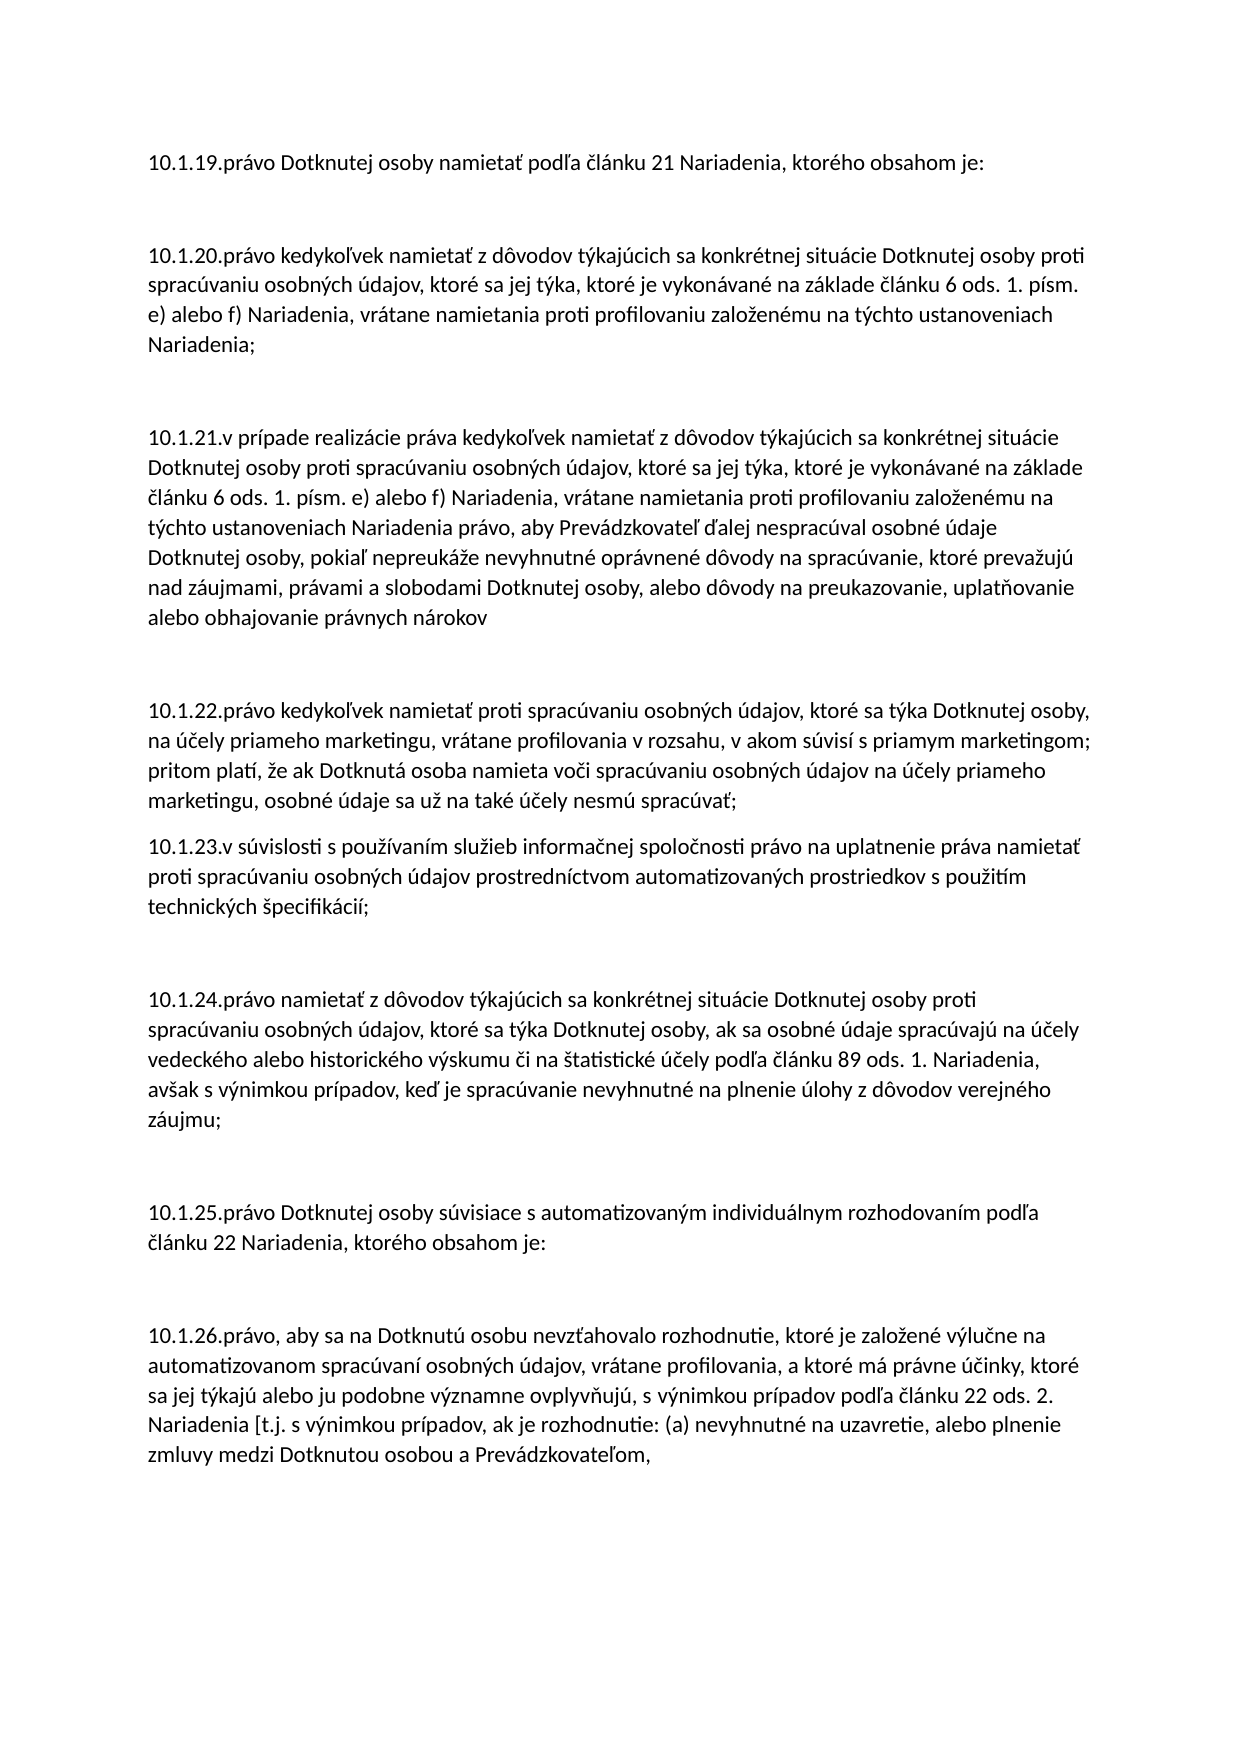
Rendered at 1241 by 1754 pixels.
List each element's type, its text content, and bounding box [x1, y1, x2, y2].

text 10.1.24.právo namietať z dôvodov týkajúcich sa konkrétnej situácie Dotknutej osoby proti spracúvaniu osobných údajov, ktoré sa týka Dotknutej osoby, ak sa osobné údaje spracúvajú na účely vedeckého alebo historického výskumu či na štatistické účely podľa článku 89 ods. 1. Nariadenia, avšak s výnimkou prípadov, keď je spracúvanie nevyhnutné na plnenie úlohy z dôvodov verejného záujmu; [148, 985, 1093, 1133]
text 10.1.22.právo kedykoľvek namietať proti spracúvaniu osobných údajov, ktoré sa týka Dotknutej osoby, na účely priameho marketingu, vrátane profilovania v rozsahu, v akom súvisí s priamym marketingom; pritom platí, že ak Dotknutá osoba namieta voči spracúvaniu osobných údajov na účely priameho marketingu, osobné údaje sa už na také účely nesmú spracúvať; [148, 696, 1093, 814]
text 10.1.23.v súvislosti s používaním služieb informačnej spoločnosti právo na uplatnenie práva namietať proti spracúvaniu osobných údajov prostredníctvom automatizovaných prostriedkov s použitím technických špecifikácií; [148, 832, 1093, 920]
text 10.1.26.právo, aby sa na Dotknutú osobu nevzťahovalo rozhodnutie, ktoré je založené výlučne na automatizovanom spracúvaní osobných údajov, vrátane profilovania, a ktoré má právne účinky, ktoré sa jej týkajú alebo ju podobne významne ovplyvňujú, s výnimkou prípadov podľa článku 22 ods. 2. Nariadenia [t.j. s výnimkou prípadov, ak je rozhodnutie: (a) nevyhnutné na uzavretie, alebo plnenie zmluvy medzi Dotknutou osobou a Prevádzkovateľom, [148, 1321, 1093, 1468]
text 10.1.21.v prípade realizácie práva kedykoľvek namietať z dôvodov týkajúcich sa konkrétnej situácie Dotknutej osoby proti spracúvaniu osobných údajov, ktoré sa jej týka, ktoré je vykonávané na základe článku 6 ods. 1. písm. e) alebo f) Nariadenia, vrátane namietania proti profilovaniu založenému na týchto ustanoveniach Nariadenia právo, aby Prevádzkovateľ ďalej nespracúval osobné údaje Dotknutej osoby, pokiaľ nepreukáže nevyhnutné oprávnené dôvody na spracúvanie, ktoré prevažujú nad záujmami, právami a slobodami Dotknutej osoby, alebo dôvody na preukazovanie, uplatňovanie alebo obhajovanie právnych nárokov [148, 423, 1093, 631]
text 10.1.19.právo Dotknutej osoby namietať podľa článku 21 Nariadenia, ktorého obsahom je: [148, 148, 1093, 176]
text 10.1.25.právo Dotknutej osoby súvisiace s automatizovaným individuálnym rozhodovaním podľa článku 22 Nariadenia, ktorého obsahom je: [148, 1198, 1093, 1256]
text 10.1.20.právo kedykoľvek namietať z dôvodov týkajúcich sa konkrétnej situácie Dotknutej osoby proti spracúvaniu osobných údajov, ktoré sa jej týka, ktoré je vykonávané na základe článku 6 ods. 1. písm. e) alebo f) Nariadenia, vrátane namietania proti profilovaniu založenému na týchto ustanoveniach Nariadenia; [148, 241, 1093, 358]
